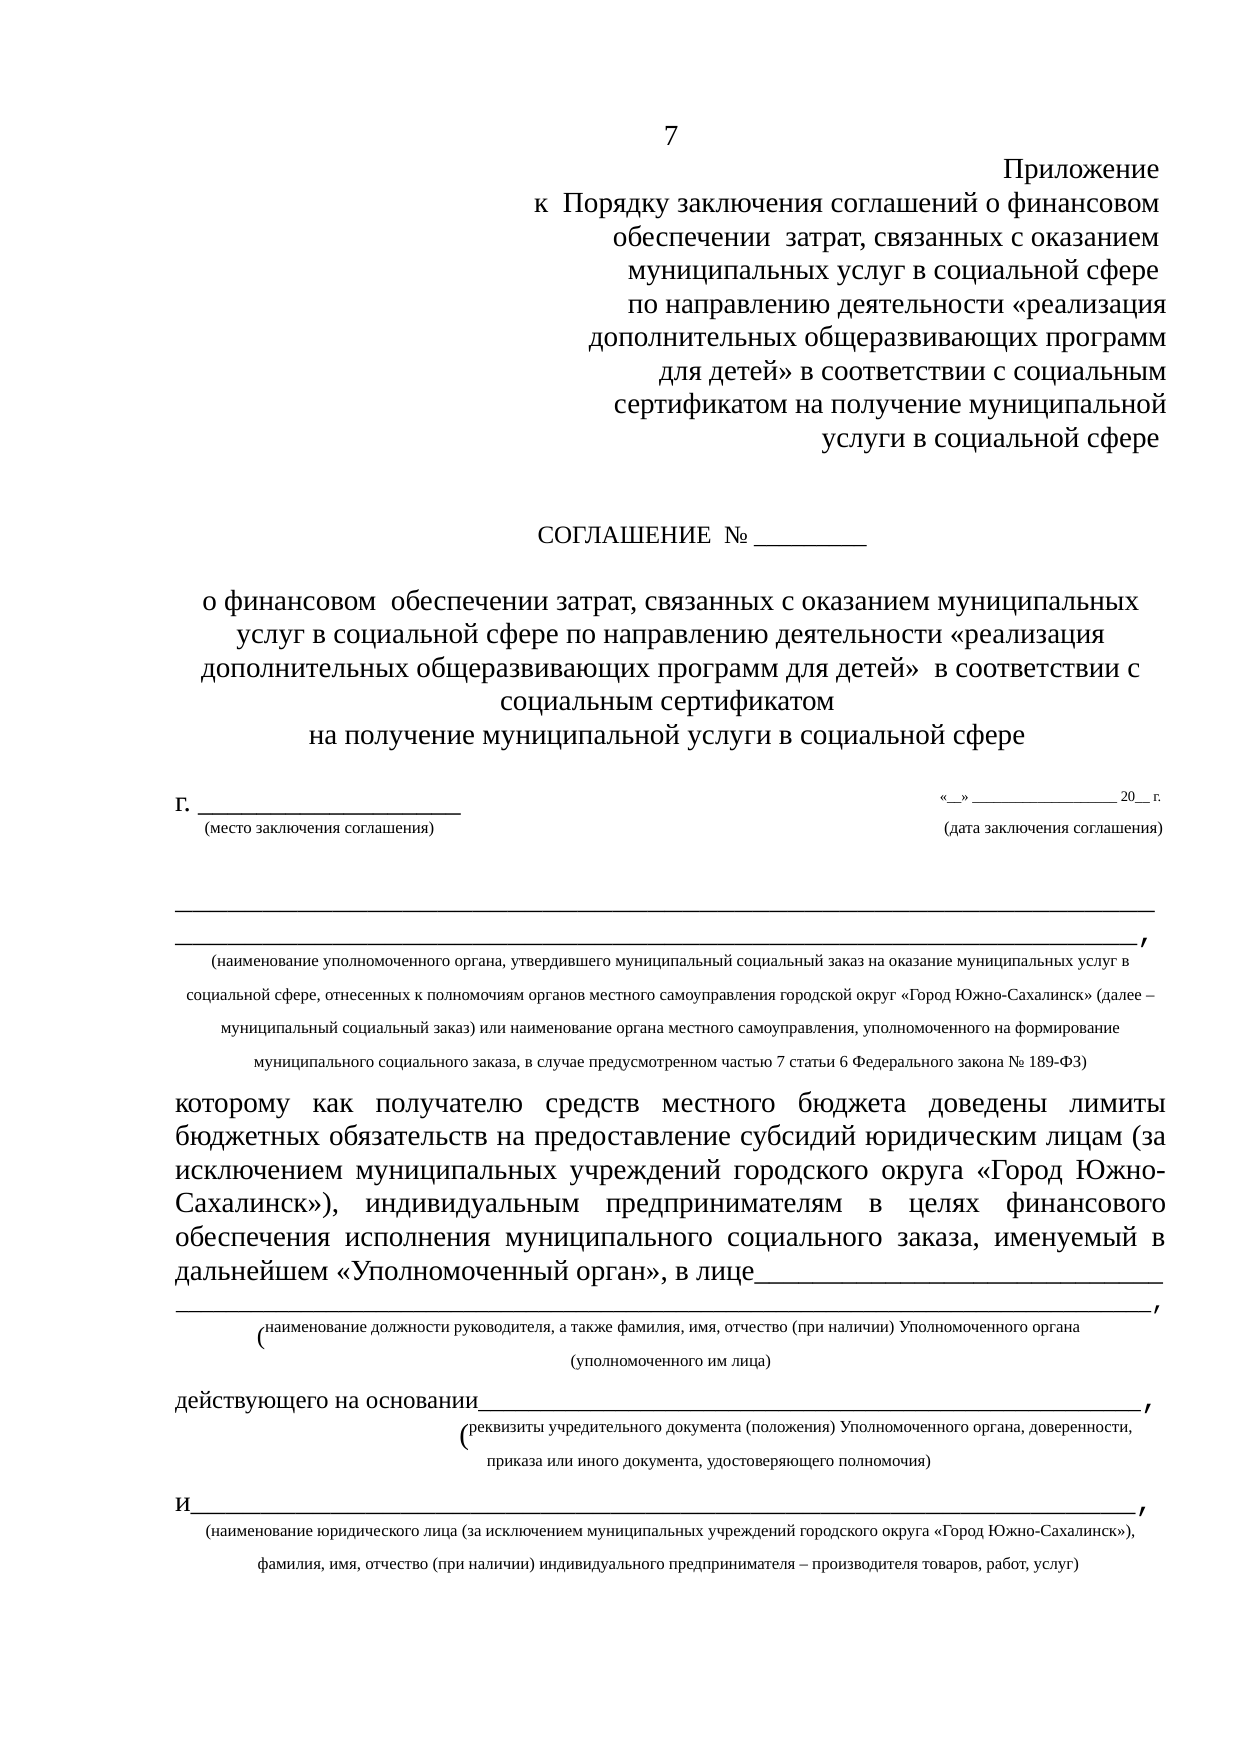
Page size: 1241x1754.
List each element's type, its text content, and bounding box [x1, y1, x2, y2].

text по направлению деятельности «реализация [175, 286, 1167, 319]
text приказа или иного документа, удостоверяющего полномочия) [175, 1451, 1167, 1484]
text муниципальных услуг в социальной сфере [175, 252, 1167, 286]
text к Порядку заключения соглашений о финансовом [175, 185, 1167, 219]
text (реквизиты учредительного документа (положения) Уполномоченного органа, доверенности, [175, 1417, 1167, 1451]
text (наименование уполномоченного органа, утвердившего муниципальный социальный заказ на оказание муниципальных услуг в социальной сфере, отнесенных к полномочиям органов местного самоуправления городской округ «Город Южно-Сахалинск» (далее – муниципальный социальный заказ) или наименование органа местного самоуправления, уполномоченного на формирование муниципального социального заказа, в случае предусмотренном частью 7 статьи 6 Федерального закона № 189-ФЗ) [175, 951, 1167, 1085]
text _______________________________________________________________________________________________________________, [175, 851, 1167, 951]
text (место заключения соглашения) (дата заключения соглашения) [175, 818, 1167, 851]
text СОГЛАШЕНИЕ № _________ [175, 521, 1167, 549]
text сертификатом на получение муниципальной [175, 386, 1167, 420]
text о финансовом обеспечении затрат, связанных с оказанием муниципальных услуг в социальной сфере по направлению деятельности «реализация дополнительных общеразвивающих программ для детей» в соответствии с социальным сертификатом [175, 583, 1167, 717]
text действующего на основании_____________________________________________________, [175, 1384, 1167, 1417]
text г. __________________ «__» ____________________ 20__ г. [175, 784, 1167, 818]
text обеспечении затрат, связанных с оказанием [175, 219, 1167, 252]
text (уполномоченного им лица) [175, 1351, 1167, 1384]
text которому как получателю средств местного бюджета доведены лимиты бюджетных обязательств на предоставление субсидий юридическим лицам (за исключением муниципальных учреждений городского округа «Город Южно-Сахалинск»), индивидуальным предпринимателям в целях финансового обеспечения исполнения муниципального социального заказа, именуемый в дальнейшем «Уполномоченный орган», в лице____________________________ [175, 1085, 1167, 1286]
text дополнительных общеразвивающих программ [175, 319, 1167, 353]
text и______________________________________________________, [175, 1484, 1167, 1520]
text (наименование юридического лица (за исключением муниципальных учреждений городского округа «Город Южно-Сахалинск»), фамилия, имя, отчество (при наличии) индивидуального предпринимателя – производителя товаров, работ, услуг) [175, 1520, 1167, 1587]
text Приложение [175, 152, 1167, 185]
text для детей» в соответствии с социальным [175, 353, 1167, 386]
text ______________________________________________________________________________,(наименование должности руководителя, а также фамилия, имя, отчество (при наличии) Уполномоченного органа [175, 1286, 1167, 1351]
text на получение муниципальной услуги в социальной сфере [175, 717, 1167, 751]
text услуги в социальной сфере [175, 420, 1167, 453]
